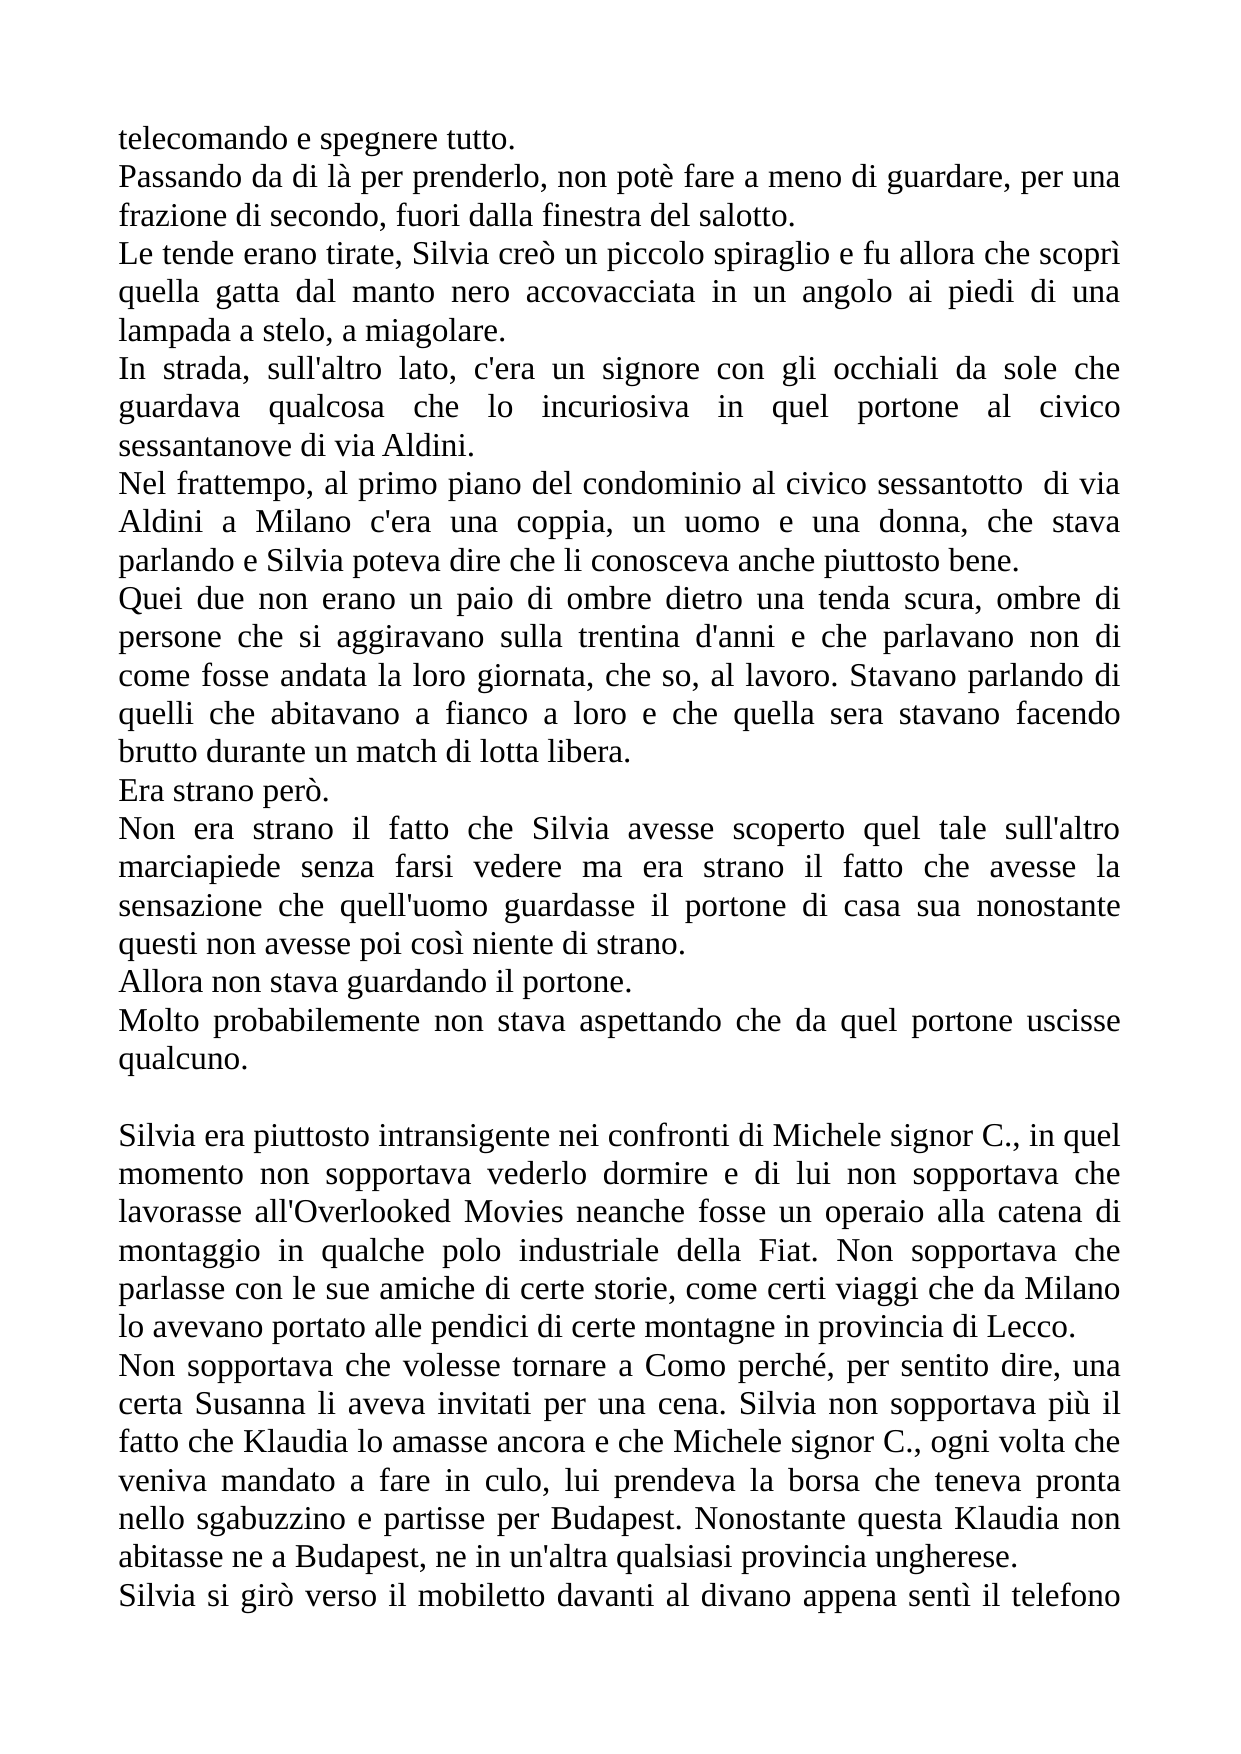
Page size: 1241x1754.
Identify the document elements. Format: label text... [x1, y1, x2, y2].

text Le tende erano tirate, Silvia creò un piccolo spiraglio e fu allora che scoprì quella gatta dal manto nero accovacciata in un angolo ai piedi di una lampada a stelo, a miagolare. [118, 233, 1122, 348]
text Passando da di là per prenderlo, non potè fare a meno di guardare, per una frazione di secondo, fuori dalla finestra del salotto. [118, 156, 1122, 233]
text Non era strano il fatto che Silvia avesse scoperto quel tale sull'altro marciapiede senza farsi vedere ma era strano il fatto che avesse la sensazione che quell'uomo guardasse il portone di casa sua nonostante questi non avesse poi così niente di strano. [118, 808, 1122, 961]
text In strada, sull'altro lato, c'era un signore con gli occhiali da sole che guardava qualcosa che lo incuriosiva in quel portone al civico sessantanove di via Aldini. [118, 348, 1122, 463]
text Molto probabilemente non stava aspettando che da quel portone uscisse qualcuno. [118, 1000, 1122, 1076]
text Silvia si girò verso il mobiletto davanti al divano appena sentì il telefono [118, 1575, 1122, 1613]
text Non sopportava che volesse tornare a Como perché, per sentito dire, una certa Susanna li aveva invitati per una cena. Silvia non sopportava più il fatto che Klaudia lo amasse ancora e che Michele signor C., ogni volta che veniva mandato a fare in culo, lui prendeva la borsa che teneva pronta nello sgabuzzino e partisse per Budapest. Nonostante questa Klaudia non abitasse ne a Budapest, ne in un'altra qualsiasi provincia ungherese. [118, 1345, 1122, 1575]
text Allora non stava guardando il portone. [118, 961, 1122, 1000]
text Quei due non erano un paio di ombre dietro una tenda scura, ombre di persone che si aggiravano sulla trentina d'anni e che parlavano non di come fosse andata la loro giornata, che so, al lavoro. Stavano parlando di quelli che abitavano a fianco a loro e che quella sera stavano facendo brutto durante un match di lotta libera. [118, 578, 1122, 770]
text telecomando e spegnere tutto. [118, 118, 1122, 156]
text Silvia era piuttosto intransigente nei confronti di Michele signor C., in quel momento non sopportava vederlo dormire e di lui non sopportava che lavorasse all'Overlooked Movies neanche fosse un operaio alla catena di montaggio in qualche polo industriale della Fiat. Non sopportava che parlasse con le sue amiche di certe storie, come certi viaggi che da Milano lo avevano portato alle pendici di certe montagne in provincia di Lecco. [118, 1115, 1122, 1345]
text Nel frattempo, al primo piano del condominio al civico sessantotto di via Aldini a Milano c'era una coppia, un uomo e una donna, che stava parlando e Silvia poteva dire che li conosceva anche piuttosto bene. [118, 463, 1122, 578]
text Era strano però. [118, 770, 1122, 808]
